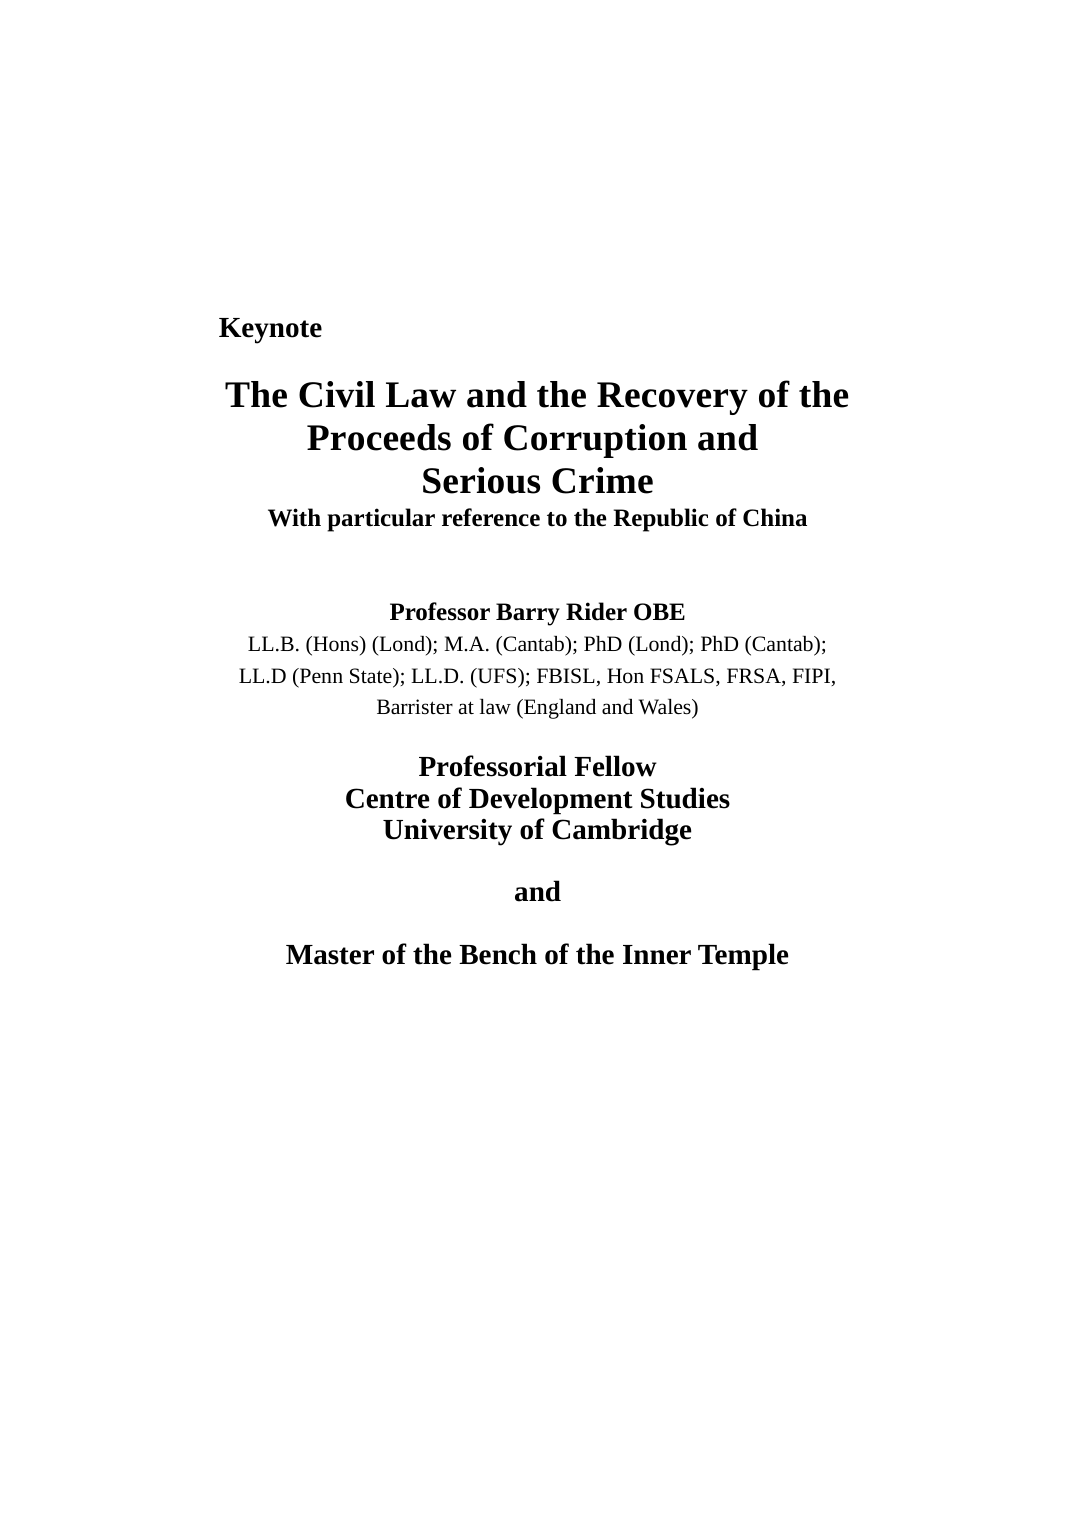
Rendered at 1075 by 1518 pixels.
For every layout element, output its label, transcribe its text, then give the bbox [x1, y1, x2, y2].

text Master of the Bench of the Inner Temple [218, 939, 856, 971]
text The Civil Law and the Recovery of the Proceeds of Corruption and Serious Crime [218, 372, 856, 502]
text and [218, 877, 856, 908]
text University of Cambridge [218, 814, 856, 846]
text With particular reference to the Republic of China [218, 502, 856, 533]
text LL.D (Penn State); LL.D. (UFS); FBISL, Hon FSALS, FRSA, FIPI, Barrister at law (England and Wales) [218, 658, 856, 721]
text Professor Barry Rider OBE [218, 596, 856, 627]
text Keynote [218, 301, 834, 347]
text Centre of Development Studies [218, 783, 856, 814]
text LL.B. (Hons) (Lond); M.A. (Cantab); PhD (Lond); PhD (Cantab); [218, 627, 856, 658]
text Professorial Fellow [218, 752, 856, 783]
